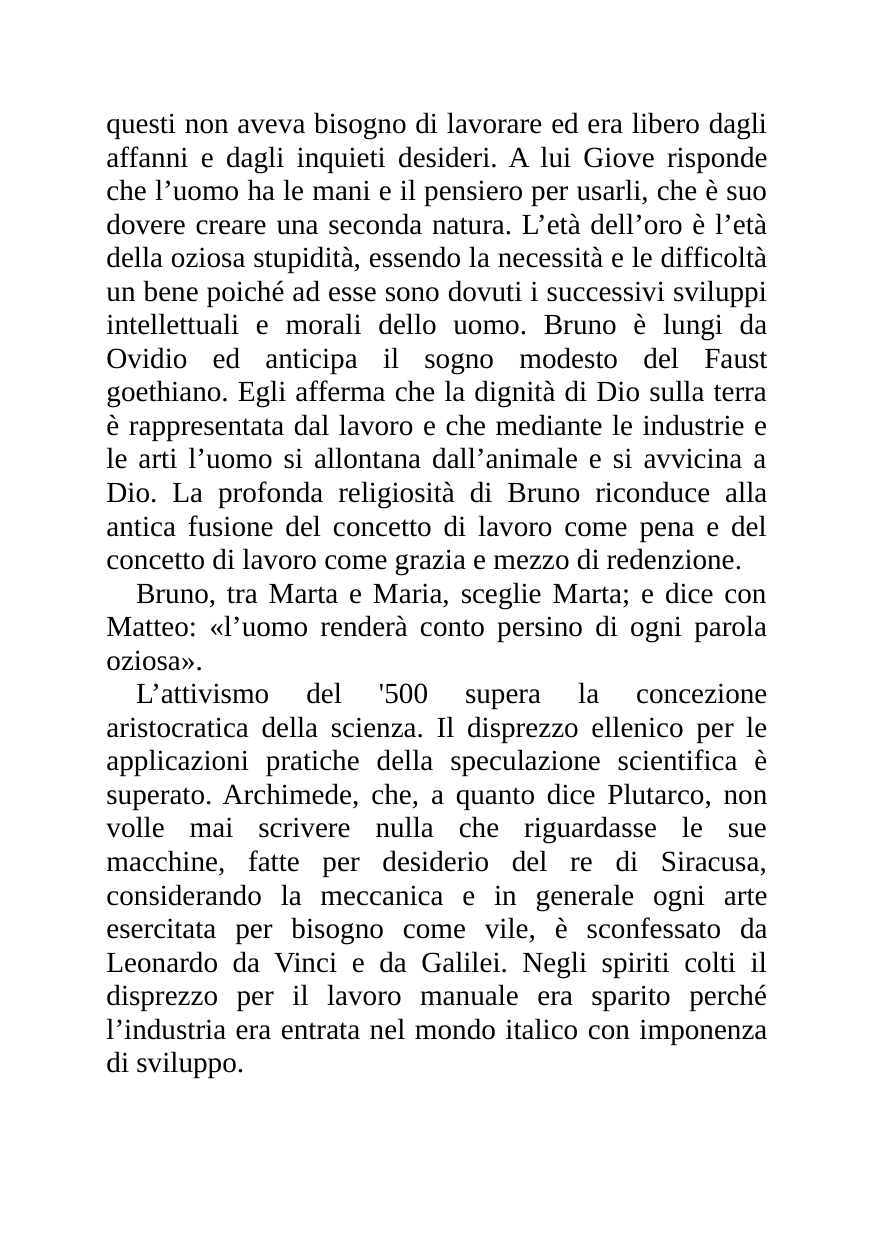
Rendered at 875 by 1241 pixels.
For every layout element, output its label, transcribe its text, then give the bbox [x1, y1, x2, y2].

text questi non aveva bisogno di lavorare ed era libero dagli affanni e dagli inquieti desideri. A lui Giove risponde che l’uomo ha le mani e il pensiero per usarli, che è suo dovere creare una seconda natura. L’età dell’oro è l’età della oziosa stupidità, essendo la necessità e le difficoltà un bene poiché ad esse sono dovuti i successivi sviluppi intellettuali e morali dello uomo. Bruno è lungi da Ovidio ed anticipa il sogno modesto del Faust goethiano. Egli afferma che la dignità di Dio sulla terra è rappresentata dal lavoro e che mediante le industrie e le arti l’uomo si allontana dall’animale e si avvicina a Dio. La profonda religiosità di Bruno riconduce alla antica fusione del concetto di lavoro come pena e del concetto di lavoro come grazia e mezzo di redenzione. [106, 106, 768, 576]
text L’attivismo del '500 supera la concezione aristocratica della scienza. Il disprezzo ellenico per le applicazioni pratiche della speculazione scientifica è superato. Archimede, che, a quanto dice Plutarco, non volle mai scrivere nulla che riguardasse le sue macchine, fatte per desiderio del re di Siracusa, considerando la meccanica e in generale ogni arte esercitata per bisogno come vile, è sconfessato da Leonardo da Vinci e da Galilei. Negli spiriti colti il disprezzo per il lavoro manuale era sparito perché l’industria era entrata nel mondo italico con imponenza di sviluppo. [106, 676, 768, 1079]
text Bruno, tra Marta e Maria, sceglie Marta; e dice con Matteo: «l’uomo renderà conto persino di ogni parola oziosa». [106, 576, 768, 676]
